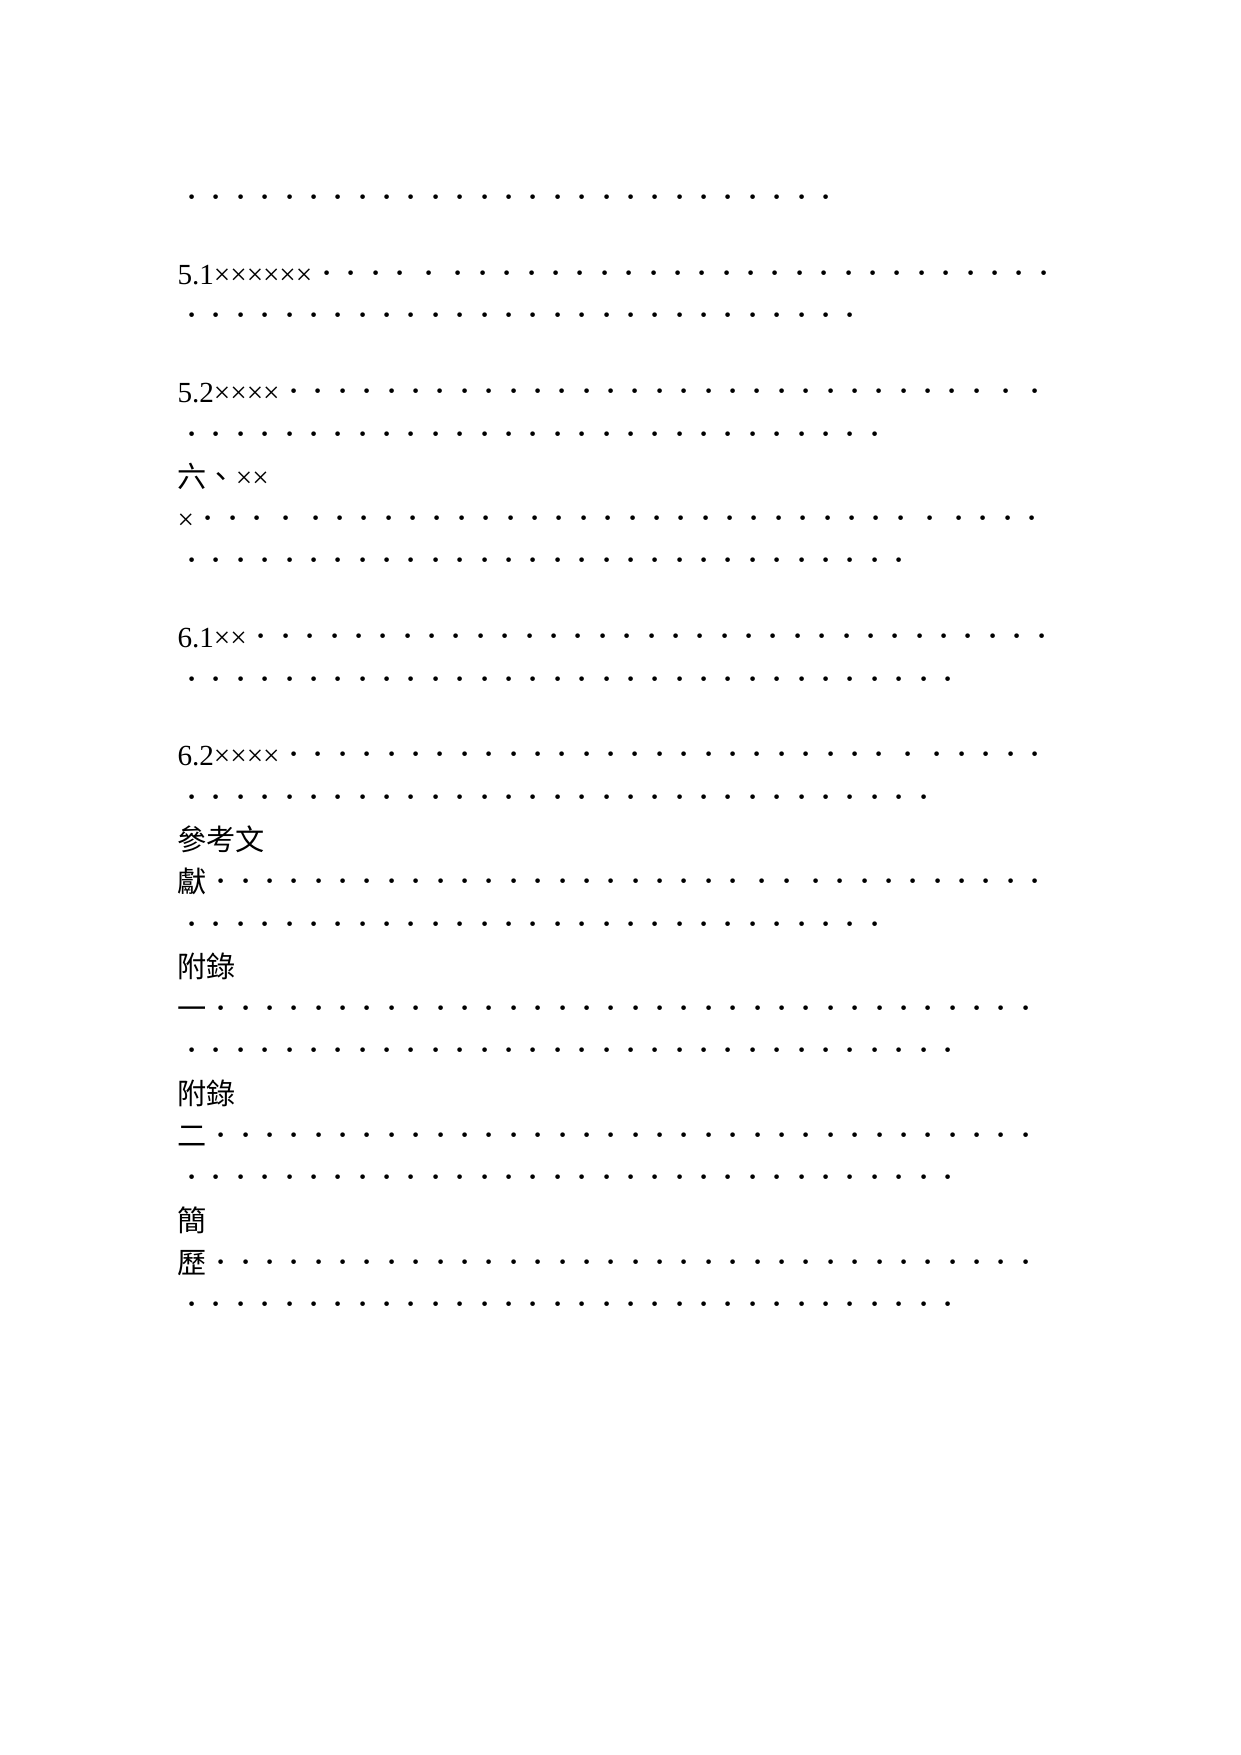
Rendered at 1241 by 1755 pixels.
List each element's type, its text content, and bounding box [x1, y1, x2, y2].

text 簡歷．．．．．．．．．．．．．．．．．．．．．．．．．．．．．．．．．．．．．．．．．．．．．．．．．．．．．．．．．．．．．．．．．． [177, 1197, 1061, 1324]
text 5.1××××××．．．．．．．．．．．．．．．．．．．．．．．．．．．．．．．．．．．．．．．．．．．．．．．．．．．．．．．．．． [177, 217, 1061, 335]
text 6.2××××．．．．．．．．．．．．．．．．．．．．．．．．．．．．．．．．．．．．．．．．．．．．．．．．．．．．．．．．．．．．．． [177, 698, 1061, 816]
text 6.1××．．．．．．．．．．．．．．．．．．．．．．．．．．．．．．．．．．．．．．．．．．．．．．．．．．．．．．．．．．．．．．．．． [177, 580, 1061, 698]
text ．．．．．．．．．．．．．．．．．．．．．．．．．．． [177, 175, 1061, 217]
text 附錄二．．．．．．．．．．．．．．．．．．．．．．．．．．．．．．．．．．．．．．．．．．．．．．．．．．．．．．．．．．．．．．．．．． [177, 1070, 1061, 1197]
text 附錄一．．．．．．．．．．．．．．．．．．．．．．．．．．．．．．．．．．．．．．．．．．．．．．．．．．．．．．．．．．．．．．．．．． [177, 943, 1061, 1070]
text 5.2××××．．．．．．．．．．．．．．．．．．．．．．．．．．．．．．．．．．．．．．．．．．．．．．．．．．．．．．．．．．．． [177, 335, 1061, 453]
text 六、×××．．．．．．．．．．．．．．．．．．．．．．．．．．．．．．．．．．．．．．．．．．．．．．．．．．．．．．．．．．．．．．．． [177, 453, 1061, 580]
text 參考文獻．．．．．．．．．．．．．．．．．．．．．．．．．．．．．．．．．．．．．．．．．．．．．．．．．．．．．．．．．．．．．．． [177, 816, 1061, 943]
